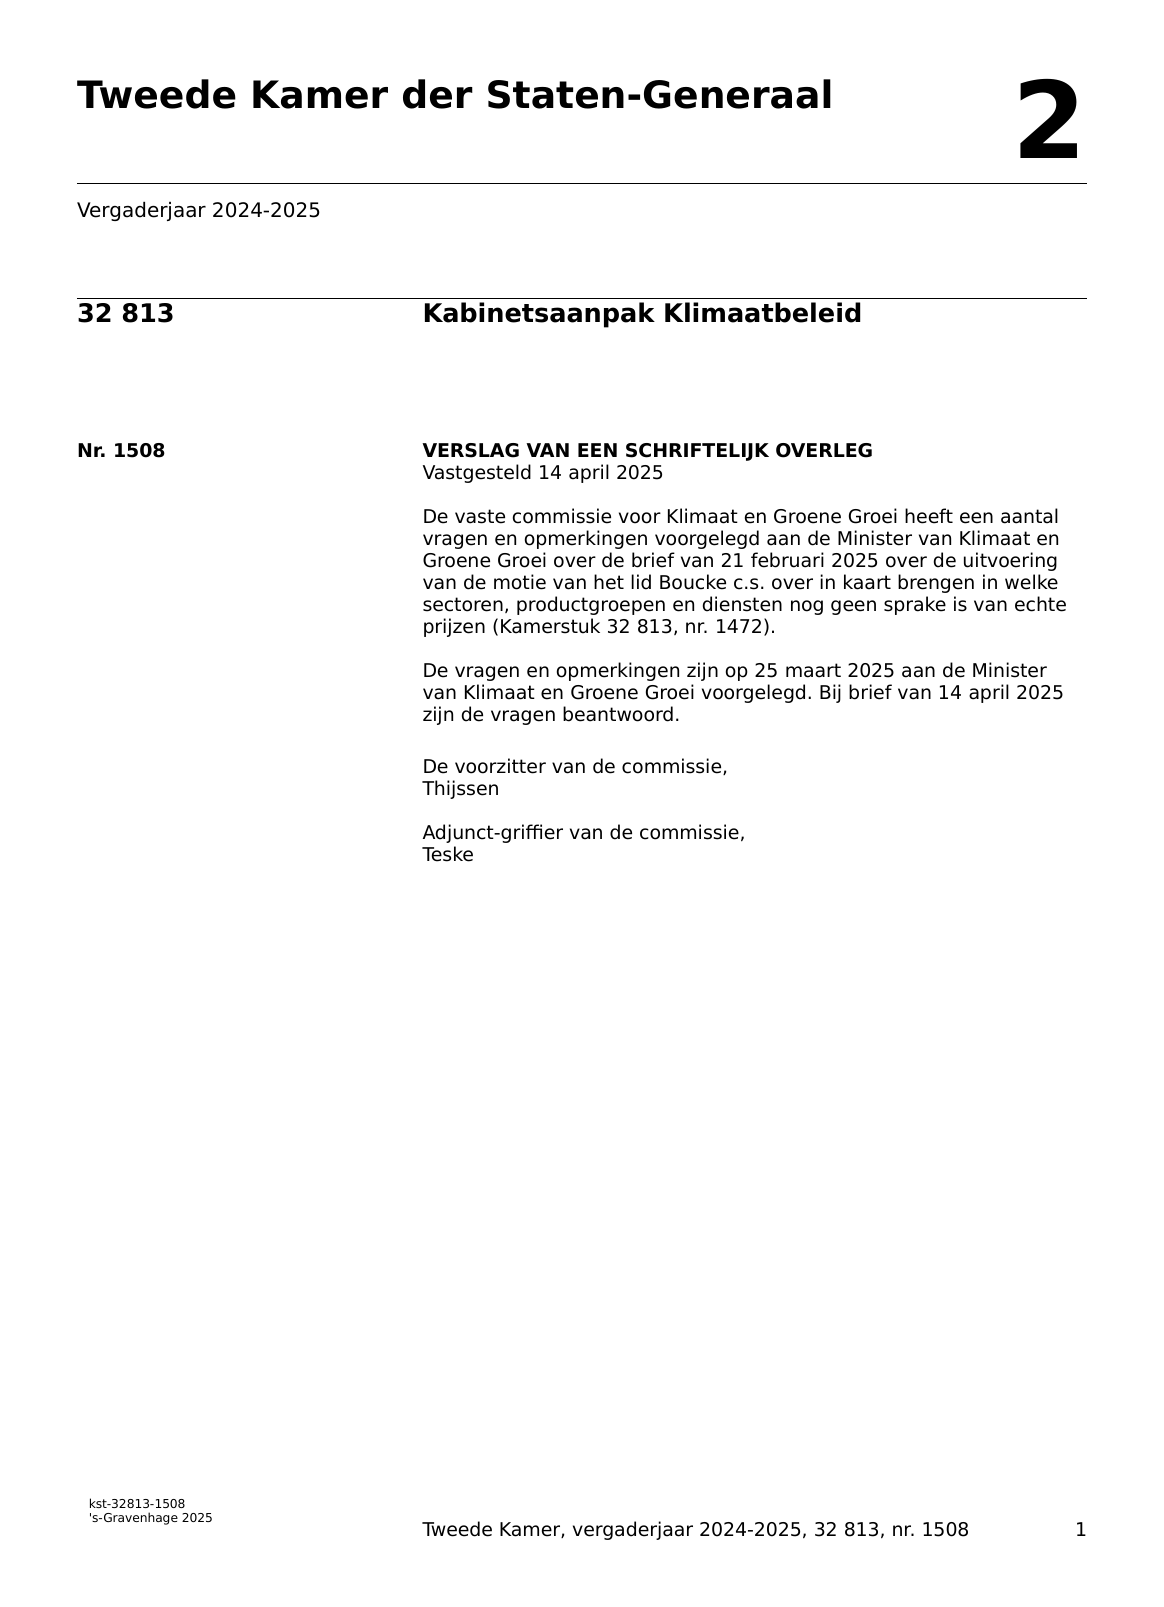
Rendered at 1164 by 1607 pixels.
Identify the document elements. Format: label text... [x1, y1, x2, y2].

text kst-32813-1508 [88, 1497, 323, 1511]
subtitle Nr. 1508 VERSLAG VAN EEN SCHRIFTELIJK OVERLEG [77, 440, 1087, 462]
text 's-Gravenhage 2025 [88, 1511, 323, 1525]
subtitle 32 813 Kabinetsaanpak Klimaatbeleid [77, 299, 1087, 329]
table_header Tweede Kamer der Staten-Generaal [77, 59, 886, 183]
text De vaste commissie voor Klimaat en Groene Groei heeft een aantal vragen en opmerkingen voorgelegd aan de Minister van Klimaat en Groene Groei over de brief van 21 februari 2025 over de uitvoering van de motie van het lid Boucke c.s. over in kaart brengen in welke sectoren, productgroepen en diensten nog geen sprake is van echte prijzen (Kamerstuk 32 813, nr. 1472). [422, 506, 1087, 638]
text De vragen en opmerkingen zijn op 25 maart 2025 aan de Minister van Klimaat en Groene Groei voorgelegd. Bij brief van 14 april 2025 zijn de vragen beantwoord. [422, 660, 1087, 726]
table_cell Vergaderjaar 2024-2025 [77, 184, 1087, 298]
table_header 2 [886, 59, 1087, 183]
text Adjunct-griffier van de commissie, Teske [422, 822, 1087, 866]
text De voorzitter van de commissie, Thijssen [422, 756, 1087, 800]
text Vastgesteld 14 april 2025 [422, 462, 1087, 484]
